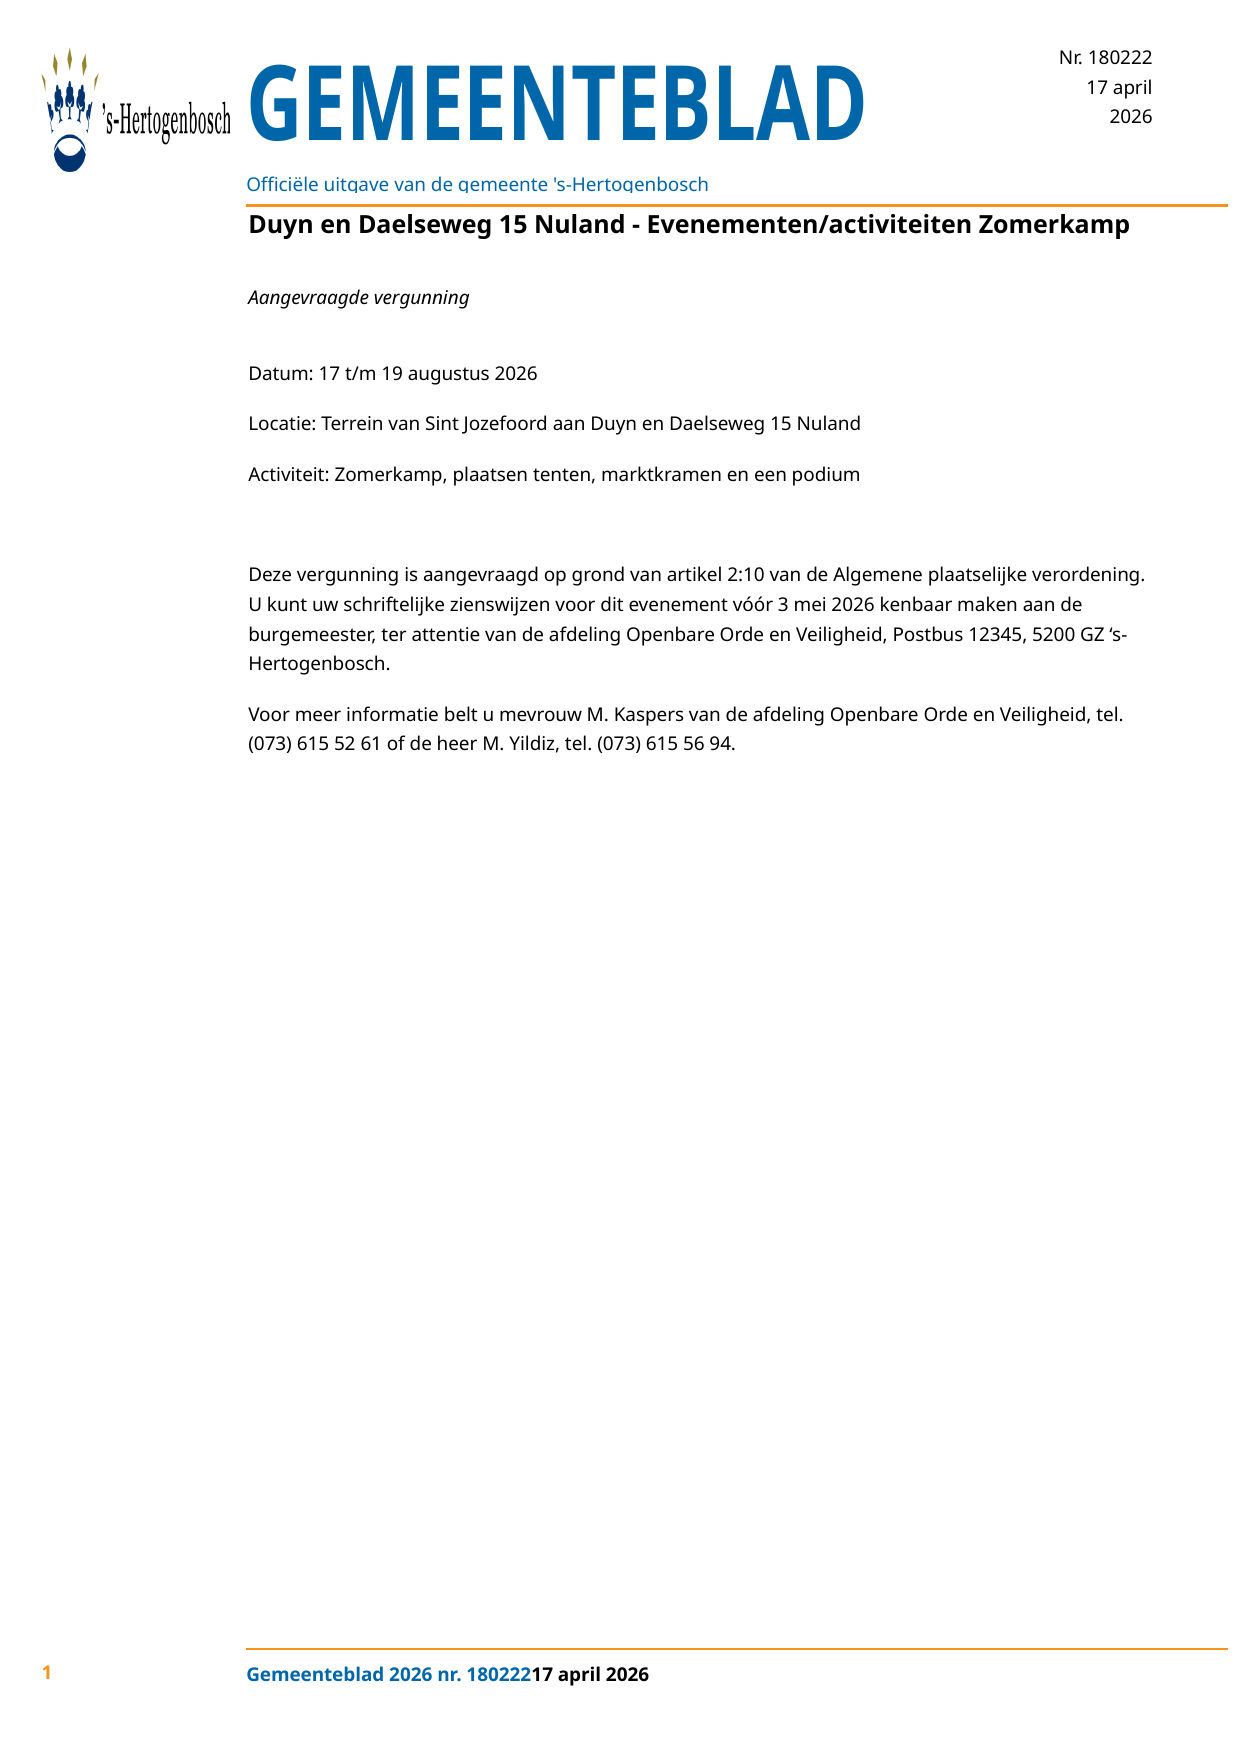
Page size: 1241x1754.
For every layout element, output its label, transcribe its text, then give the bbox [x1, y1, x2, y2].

text Deze vergunning is aangevraagd op grond van artikel 2:10 van de Algemene plaatselijke verordening. U kunt uw schriftelijke zienswijzen voor dit evenement vóór 3 mei 2026 kenbaar maken aan de burgemeester, ter attentie van de afdeling Openbare Orde en Veiligheid, Postbus 12345, 5200 GZ ‘s-Hertogenbosch. [248, 562, 1152, 676]
text Duyn en Daelseweg 15 Nuland - Evenementen/activiteiten Zomerkamp [248, 207, 1152, 241]
text Voor meer informatie belt u mevrouw M. Kaspers van de afdeling Openbare Orde en Veiligheid, tel. (073) 615 52 61 of de heer M. Yildiz, tel. (073) 615 56 94. [248, 701, 1152, 756]
text Locatie: Terrein van Sint Jozefoord aan Duyn en Daelseweg 15 Nuland [248, 410, 1152, 436]
text Datum: 17 t/m 19 augustus 2026 [248, 360, 1152, 386]
text Aangevraagde vergunning [248, 284, 1152, 309]
text Activiteit: Zomerkamp, plaatsen tenten, marktkramen en een podium [248, 461, 1152, 487]
picture [41, 47, 231, 172]
